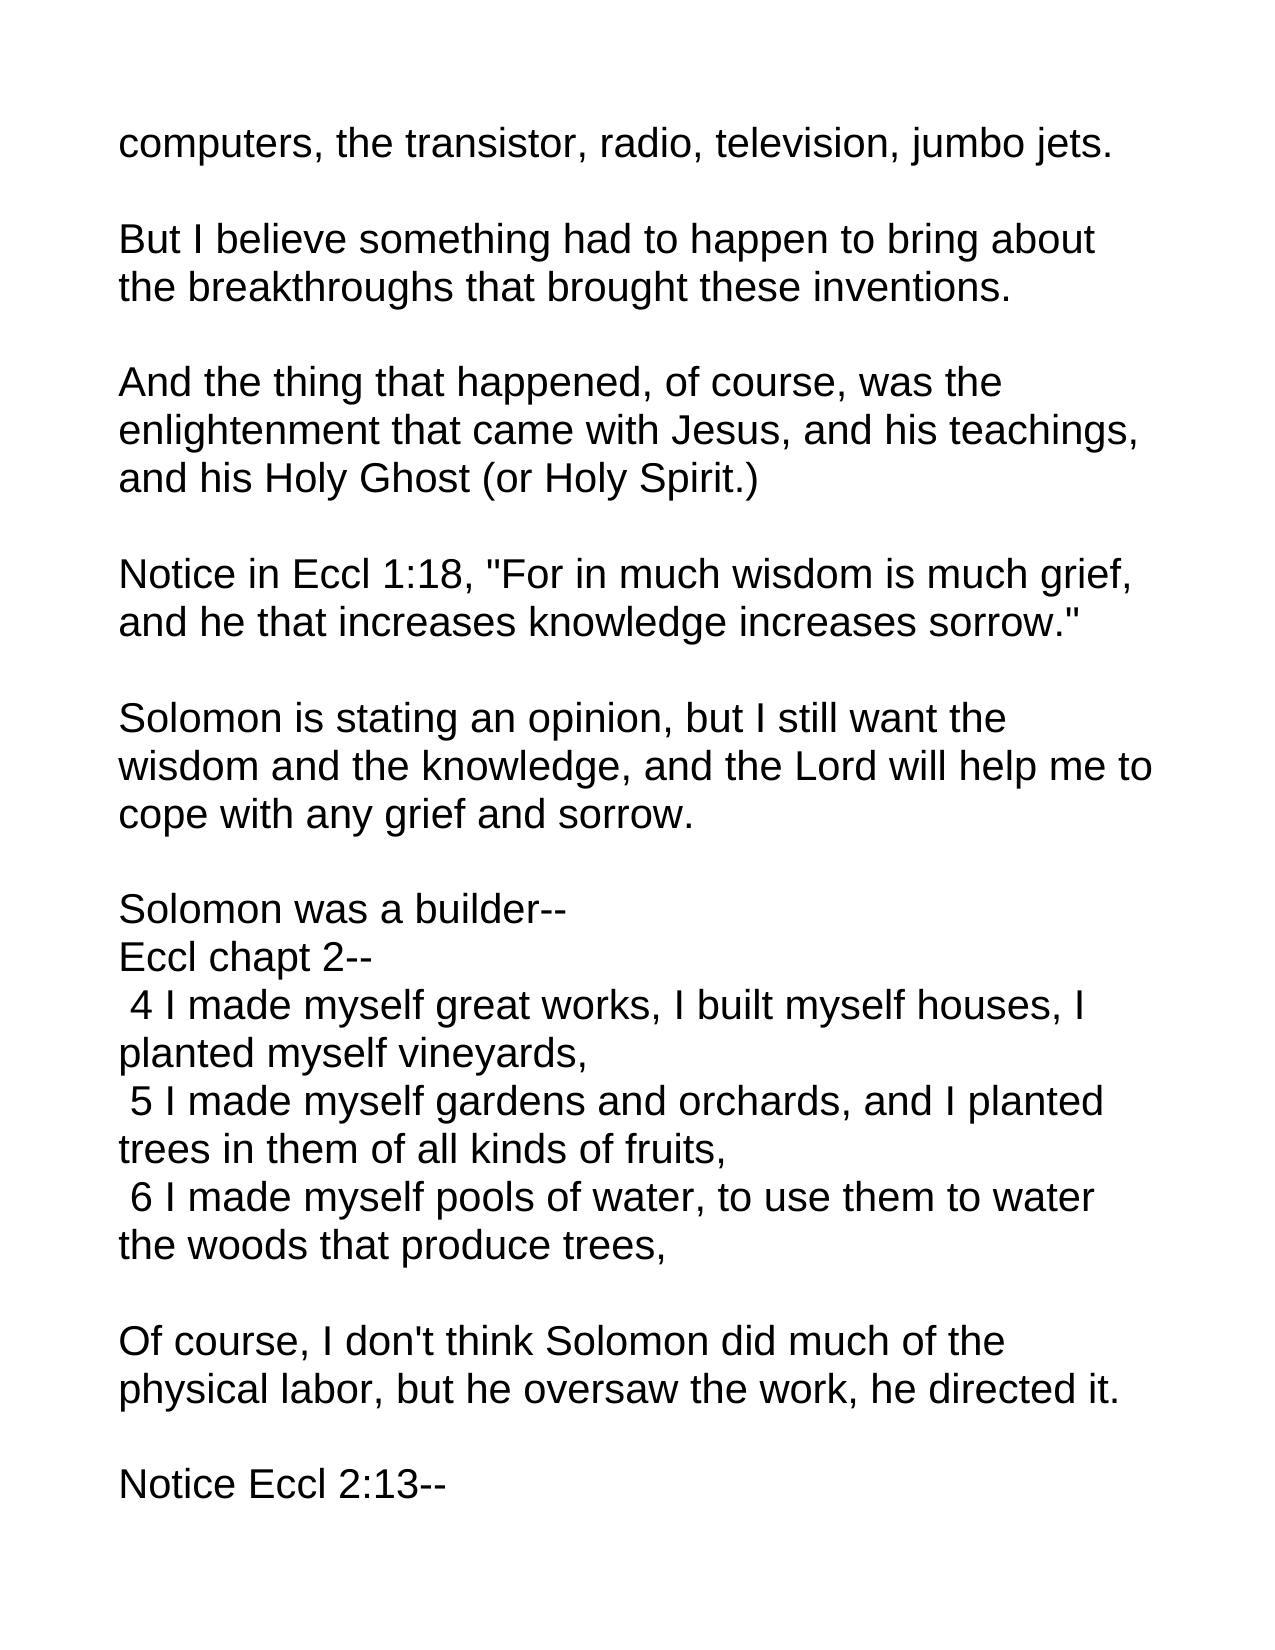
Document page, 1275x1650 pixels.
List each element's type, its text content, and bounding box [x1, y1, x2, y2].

text Eccl chapt 2-- [118, 933, 1157, 981]
text Solomon is stating an opinion, but I still want the wisdom and the knowledge, and the Lord will help me to cope with any grief and sorrow. [118, 693, 1157, 837]
text Solomon was a builder-- [118, 885, 1157, 933]
text 4 I made myself great works, I built myself houses, I planted myself vineyards, [118, 981, 1157, 1076]
text And the thing that happened, of course, was the enlightenment that came with Jesus, and his teachings, and his Holy Ghost (or Holy Spirit.) [118, 358, 1157, 501]
text Of course, I don't think Solomon did much of the physical labor, but he oversaw the work, he directed it. [118, 1316, 1157, 1412]
text Notice Eccl 2:13-- [118, 1460, 1157, 1508]
text But I believe something had to happen to bring about the breakthroughs that brought these inventions. [118, 214, 1157, 310]
text computers, the transistor, radio, television, jumbo jets. [118, 118, 1157, 166]
text 6 I made myself pools of water, to use them to water the woods that produce trees, [118, 1172, 1157, 1268]
text 5 I made myself gardens and orchards, and I planted trees in them of all kinds of fruits, [118, 1076, 1157, 1172]
text Notice in Eccl 1:18, "For in much wisdom is much grief, and he that increases knowledge increases sorrow." [118, 549, 1157, 645]
